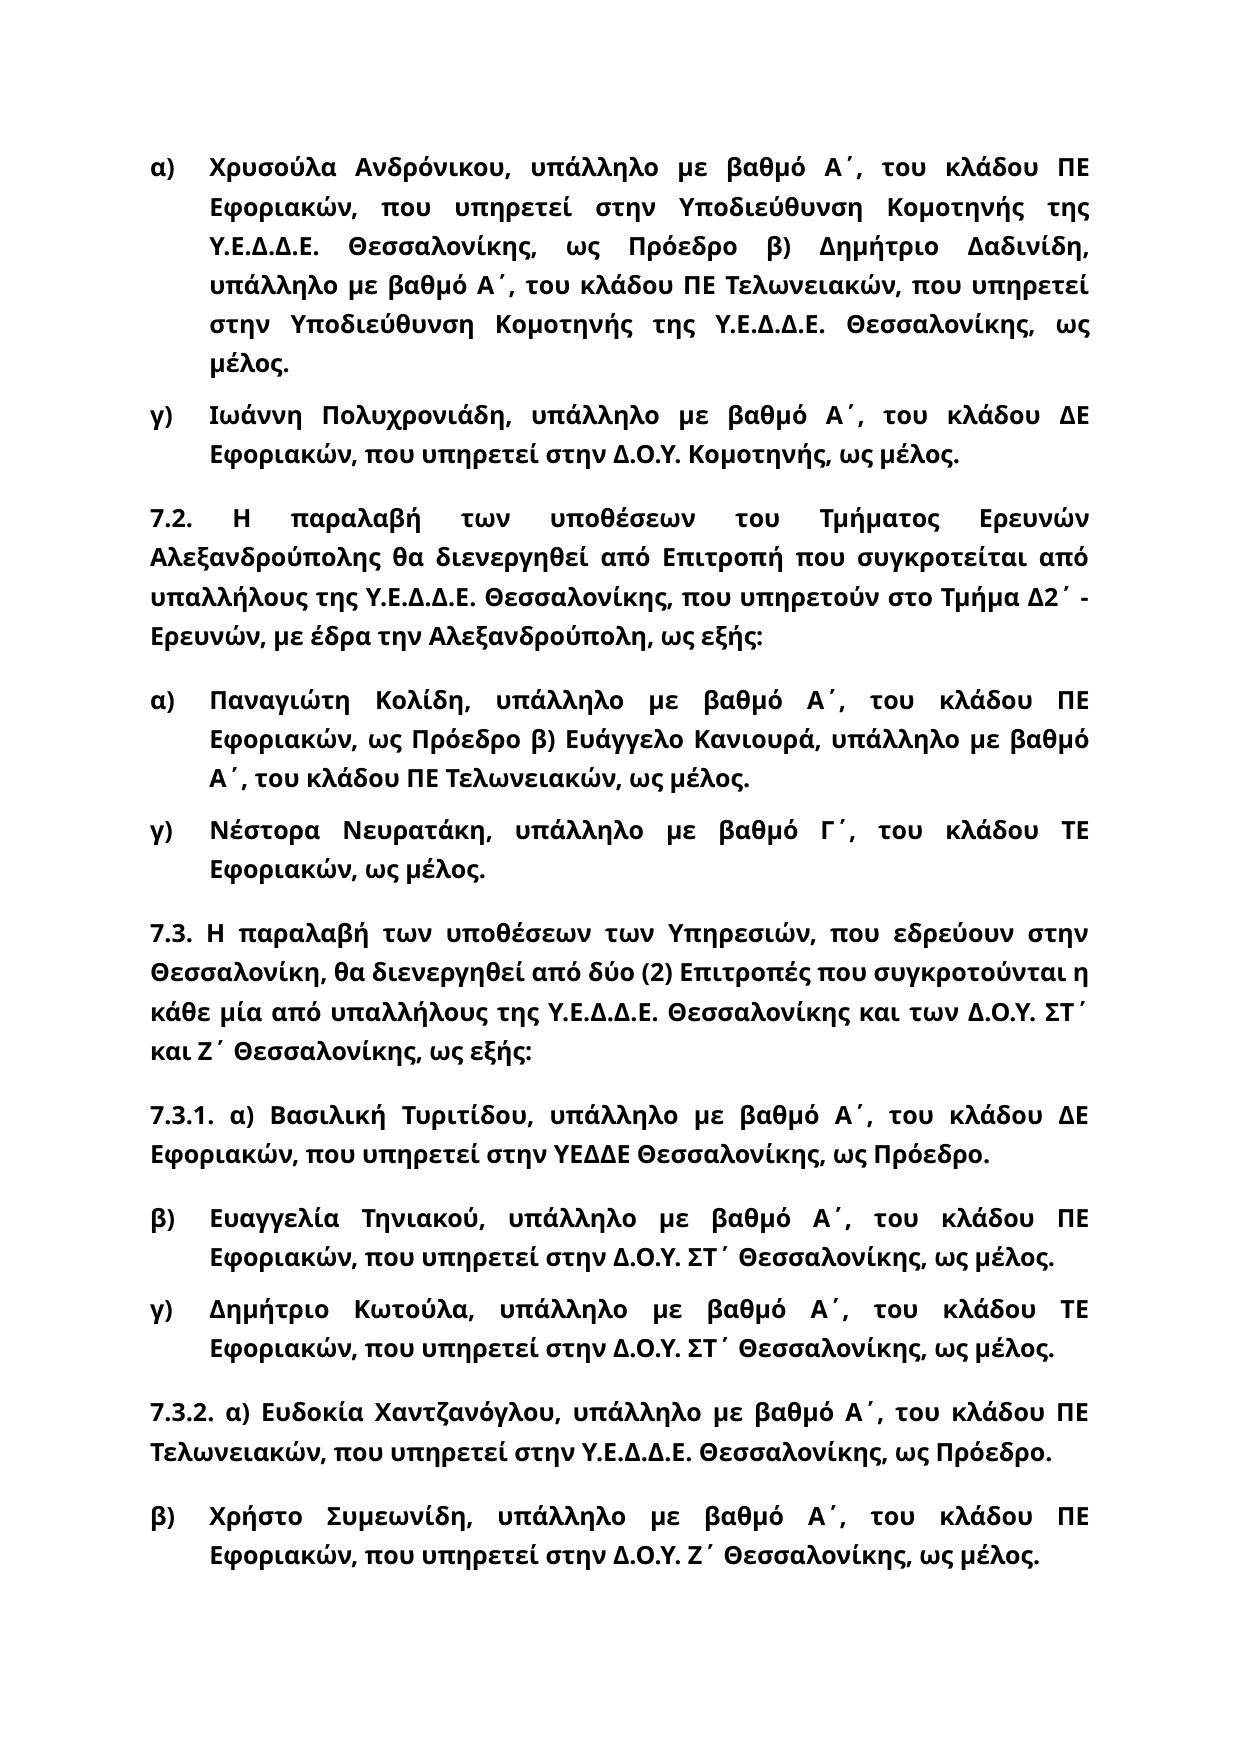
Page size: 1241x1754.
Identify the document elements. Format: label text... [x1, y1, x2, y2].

list γ) Νέστορα Νευρατάκη, υπάλληλο με βαθμό Γ΄, του κλάδου ΤΕ Εφοριακών, ως μέλος. [150, 812, 1090, 886]
list α) Χρυσούλα Ανδρόνικου, υπάλληλο με βαθμό Α΄, του κλάδου ΠΕ Εφοριακών, που υπηρετεί στην Υποδιεύθυνση Κομοτηνής της Υ.Ε.Δ.Δ.Ε. Θεσσαλονίκης, ως Πρόεδρο β) Δημήτριο Δαδινίδη, υπάλληλο με βαθμό Α΄, του κλάδου ΠΕ Τελωνειακών, που υπηρετεί στην Υποδιεύθυνση Κομοτηνής της Υ.Ε.Δ.Δ.Ε. Θεσσαλονίκης, ως μέλος. [150, 150, 1090, 380]
list γ) Ιωάννη Πολυχρονιάδη, υπάλληλο με βαθμό Α΄, του κλάδου ΔΕ Εφοριακών, που υπηρετεί στην Δ.Ο.Υ. Κομοτηνής, ως μέλος. [150, 397, 1090, 471]
list β) Ευαγγελία Τηνιακού, υπάλληλο με βαθμό Α΄, του κλάδου ΠΕ Εφοριακών, που υπηρετεί στην Δ.Ο.Υ. ΣΤ΄ Θεσσαλονίκης, ως μέλος. [150, 1201, 1090, 1274]
text 7.2. Η παραλαβή των υποθέσεων του Τμήματος Ερευνών Αλεξανδρούπολης θα διενεργηθεί από Επιτροπή που συγκροτείται από υπαλλήλους της Υ.Ε.Δ.Δ.Ε. Θεσσαλονίκης, που υπηρετούν στο Τμήμα Δ2΄ - Ερευνών, με έδρα την Αλεξανδρούπολη, ως εξής: [150, 501, 1090, 652]
text 7.3.2. α) Ευδοκία Χαντζανόγλου, υπάλληλο με βαθμό Α΄, του κλάδου ΠΕ Τελωνειακών, που υπηρετεί στην Υ.Ε.Δ.Δ.Ε. Θεσσαλονίκης, ως Πρόεδρο. [150, 1395, 1090, 1468]
text 7.3. Η παραλαβή των υποθέσεων των Υπηρεσιών, που εδρεύουν στην Θεσσαλονίκη, θα διενεργηθεί από δύο (2) Επιτροπές που συγκροτούνται η κάθε μία από υπαλλήλους της Υ.Ε.Δ.Δ.Ε. Θεσσαλονίκης και των Δ.Ο.Υ. ΣΤ΄ και Ζ΄ Θεσσαλονίκης, ως εξής: [150, 916, 1090, 1067]
text 7.3.1. α) Βασιλική Τυριτίδου, υπάλληλο με βαθμό Α΄, του κλάδου ΔΕ Εφοριακών, που υπηρετεί στην ΥΕΔΔΕ Θεσσαλονίκης, ως Πρόεδρο. [150, 1097, 1090, 1171]
list α) Παναγιώτη Κολίδη, υπάλληλο με βαθμό Α΄, του κλάδου ΠΕ Εφοριακών, ως Πρόεδρο β) Ευάγγελο Κανιουρά, υπάλληλο με βαθμό Α΄, του κλάδου ΠΕ Τελωνειακών, ως μέλος. [150, 682, 1090, 795]
list β) Χρήστο Συμεωνίδη, υπάλληλο με βαθμό Α΄, του κλάδου ΠΕ Εφοριακών, που υπηρετεί στην Δ.Ο.Υ. Ζ΄ Θεσσαλονίκης, ως μέλος. [150, 1498, 1090, 1572]
list γ) Δημήτριο Κωτούλα, υπάλληλο με βαθμό Α΄, του κλάδου ΤΕ Εφοριακών, που υπηρετεί στην Δ.Ο.Υ. ΣΤ΄ Θεσσαλονίκης, ως μέλος. [150, 1292, 1090, 1365]
